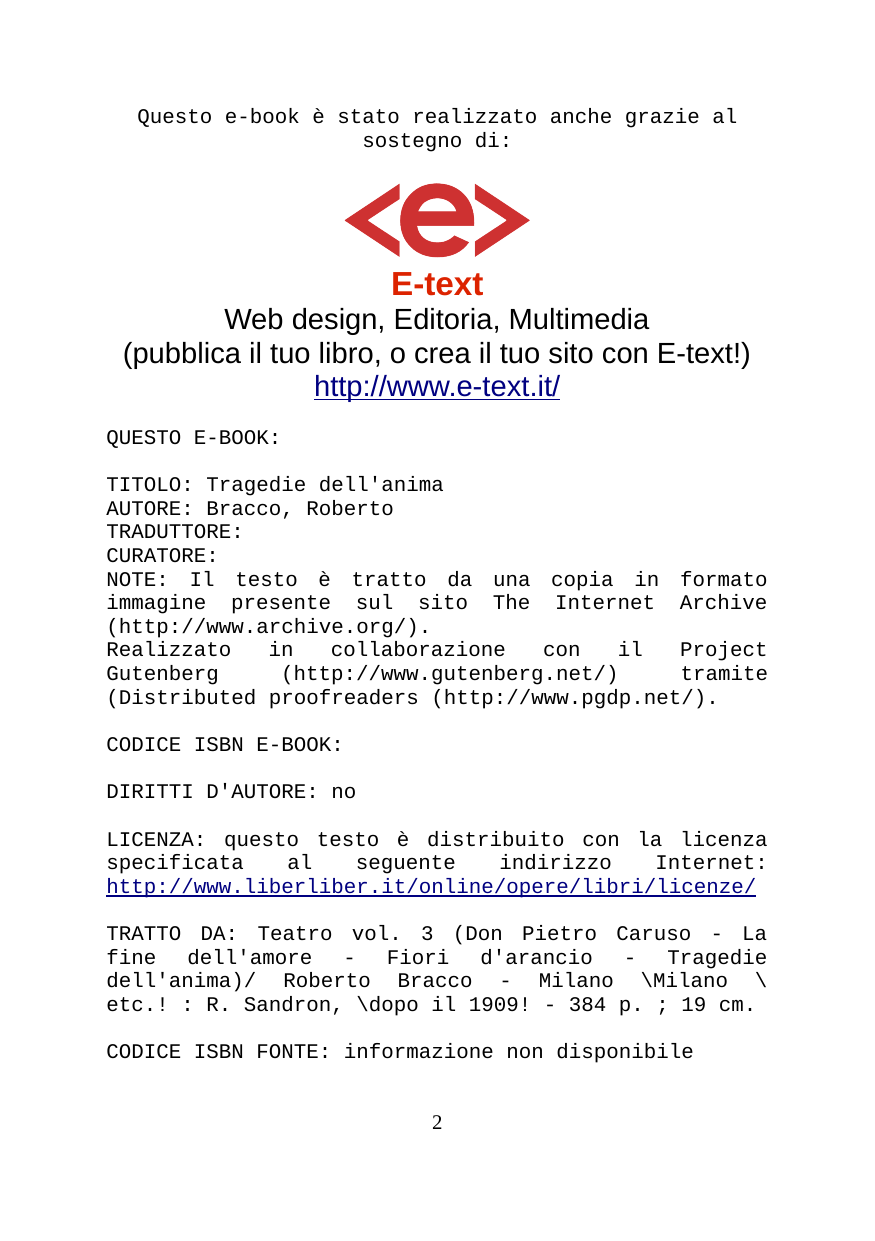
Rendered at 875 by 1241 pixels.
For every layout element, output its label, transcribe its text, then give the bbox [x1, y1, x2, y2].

text NOTE: Il testo è tratto da una copia in formato immagine presente sul sito The Internet Archive (http://www.archive.org/). [106, 568, 768, 639]
text (pubblica il tuo libro, o crea il tuo sito con E-text!) [106, 336, 768, 369]
text Web design, Editoria, Multimedia [106, 302, 768, 336]
text LICENZA: questo testo è distribuito con la licenza specificata al seguente indirizzo Internet: http://www.liberliber.it/online/opere/libri/licenze/ [106, 829, 768, 899]
text QUESTO E-BOOK: [106, 427, 768, 450]
text AUTORE: Bracco, Roberto [106, 498, 768, 521]
picture [343, 183, 531, 258]
text TRADUTTORE: [106, 521, 768, 545]
text http://www.e-text.it/ [106, 369, 768, 403]
text CODICE ISBN E-BOOK: [106, 734, 768, 758]
text CODICE ISBN FONTE: informazione non disponibile [106, 1041, 768, 1065]
text TITOLO: Tragedie dell'anima [106, 474, 768, 498]
text TRATTO DA: Teatro vol. 3 (Don Pietro Caruso - La fine dell'amore - Fiori d'arancio - Tragedie dell'anima)/ Roberto Bracco - Milano \Milano \etc.! : R. Sandron, \dopo il 1909! - 384 p. ; 19 cm. [106, 923, 768, 1018]
text E-text [106, 264, 768, 302]
text DIRITTI D'AUTORE: no [106, 781, 768, 805]
text Realizzato in collaborazione con il Project Gutenberg (http://www.gutenberg.net/) tramite (Distributed proofreaders (http://www.pgdp.net/). [106, 639, 768, 710]
text CURATORE: [106, 545, 768, 568]
text Questo e-book è stato realizzato anche grazie al sostegno di: [106, 106, 768, 153]
